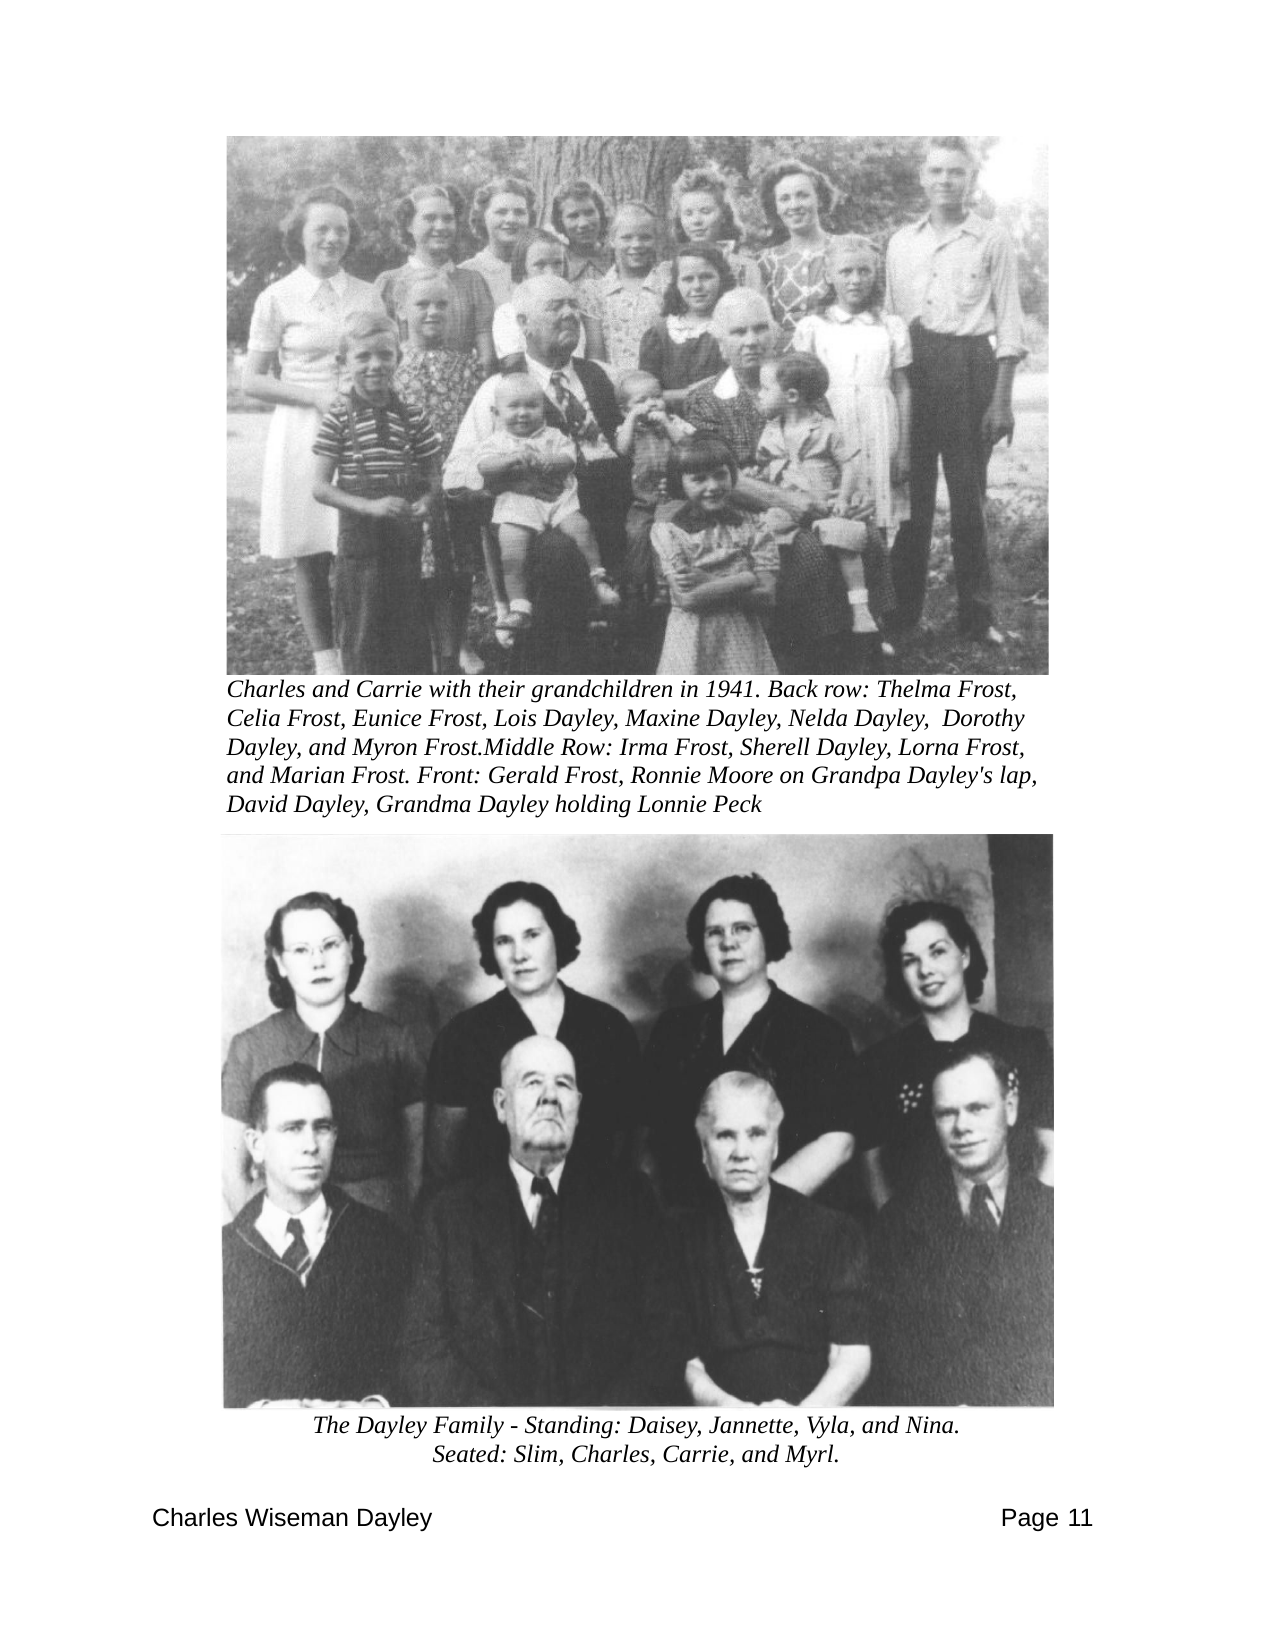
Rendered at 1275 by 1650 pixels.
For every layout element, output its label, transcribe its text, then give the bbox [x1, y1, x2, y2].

picture [220, 834, 1055, 1411]
picture [226, 136, 1049, 675]
text Charles and Carrie with their grandchildren in 1941. Back row: Thelma Frost, Celia Frost, Eunice Frost, Lois Dayley, Maxine Dayley, Nelda Dayley, Dorothy Dayley, and Myron Frost.Middle Row: Irma Frost, Sherell Dayley, Lorna Frost, and Marian Frost. Front: Gerald Frost, Ronnie Moore on Grandpa Dayley's lap, David Dayley, Grandma Dayley holding Lonnie Peck [226, 675, 1049, 818]
text The Dayley Family - Standing: Daisey, Jannette, Vyla, and Nina. Seated: Slim, Charles, Carrie, and Myrl. [221, 1411, 1054, 1468]
